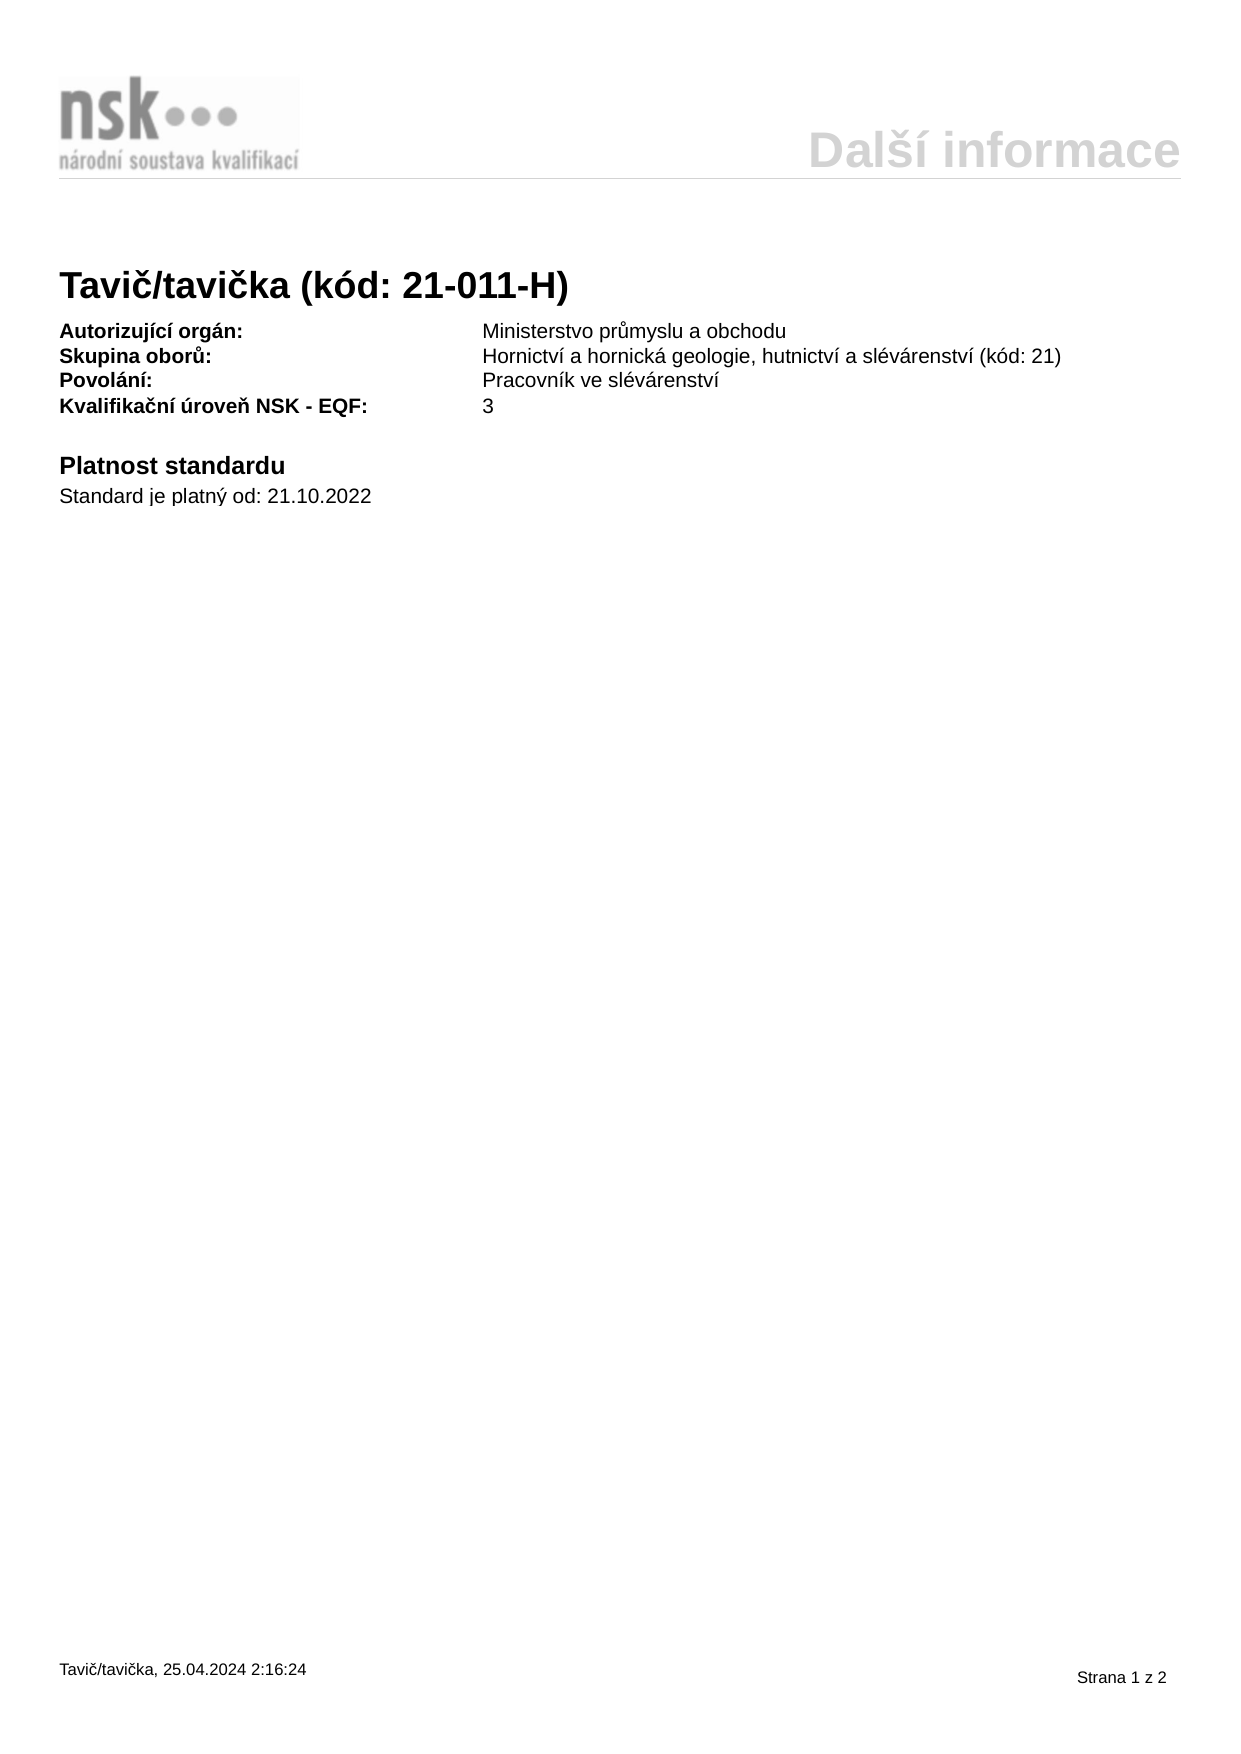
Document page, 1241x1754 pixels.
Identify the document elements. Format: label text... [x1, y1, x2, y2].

table_cell Standard je platný od: 21.10.2022 [59, 484, 1181, 506]
table_cell Hornictví a hornická geologie, hutnictví a slévárenství (kód: 21) [482, 344, 1181, 368]
table_cell [119, 806, 482, 1106]
table_cell [119, 506, 482, 806]
table_cell [482, 196, 619, 224]
table_cell [861, 1106, 1167, 1383]
table_cell [482, 1106, 619, 1383]
table_cell [619, 506, 627, 806]
table_cell [59, 1384, 119, 1659]
table_cell [619, 1106, 627, 1383]
table_cell Tavič/tavička (kód: 21-011-H) [59, 224, 1181, 307]
table_cell [1167, 196, 1181, 224]
table_cell [1167, 1660, 1181, 1696]
table_cell [627, 806, 861, 1106]
table_header Další informace [627, 59, 1181, 178]
table_cell [59, 172, 119, 178]
table_cell [59, 806, 119, 1106]
table_cell Platnost standardu [59, 448, 1181, 483]
table_cell [482, 506, 619, 806]
table_cell [619, 307, 627, 319]
table_cell [59, 506, 119, 806]
table_cell [627, 307, 861, 319]
table_cell Pracovník ve slévárenství [482, 368, 1181, 393]
table_cell [627, 506, 861, 806]
table_cell [482, 1384, 619, 1659]
table_cell [482, 418, 619, 447]
table_cell [1167, 806, 1181, 1106]
table_cell [119, 196, 482, 224]
table_cell [619, 172, 627, 178]
table_cell [59, 307, 119, 319]
table_cell [1167, 1384, 1181, 1659]
table_cell 3 [482, 394, 1181, 417]
table_cell [861, 1384, 1167, 1659]
table_cell [1167, 307, 1181, 319]
table_cell [482, 172, 619, 178]
table_cell [59, 196, 119, 224]
table_cell [619, 1384, 627, 1659]
table_cell [119, 172, 482, 178]
table_cell [861, 506, 1167, 806]
table_cell [1167, 506, 1181, 806]
table_cell Ministerstvo průmyslu a obchodu [482, 319, 1181, 344]
table_cell [619, 418, 627, 447]
table_cell [627, 418, 861, 447]
table_cell [1167, 1106, 1181, 1383]
table_cell [619, 196, 627, 224]
table_cell [619, 806, 627, 1106]
table_cell Strana 1 z 2 [861, 1660, 1167, 1696]
picture [58, 59, 620, 172]
table_cell [861, 307, 1167, 319]
table_header [620, 59, 627, 172]
table_cell [861, 418, 1167, 447]
table_cell [119, 307, 482, 319]
table_cell [59, 418, 119, 447]
table_cell [119, 1106, 482, 1383]
table_cell [59, 1106, 119, 1383]
table_cell [59, 179, 1181, 196]
table_cell Autorizující orgán: [59, 319, 482, 343]
table_cell [482, 806, 619, 1106]
table_cell [627, 196, 861, 224]
table_cell Skupina oborů: [59, 344, 482, 368]
table_cell [119, 418, 482, 447]
table_cell [482, 307, 619, 319]
table_cell [627, 1384, 861, 1659]
table_cell [861, 806, 1167, 1106]
table_cell [627, 1106, 861, 1383]
table_cell Kvalifikační úroveň NSK - EQF: [59, 394, 482, 417]
table_cell [119, 1384, 482, 1659]
table_cell Povolání: [59, 368, 482, 392]
table_cell Tavič/tavička, 25.04.2024 2:16:24 [59, 1660, 861, 1696]
table_cell [1167, 418, 1181, 447]
table_cell [861, 196, 1167, 224]
